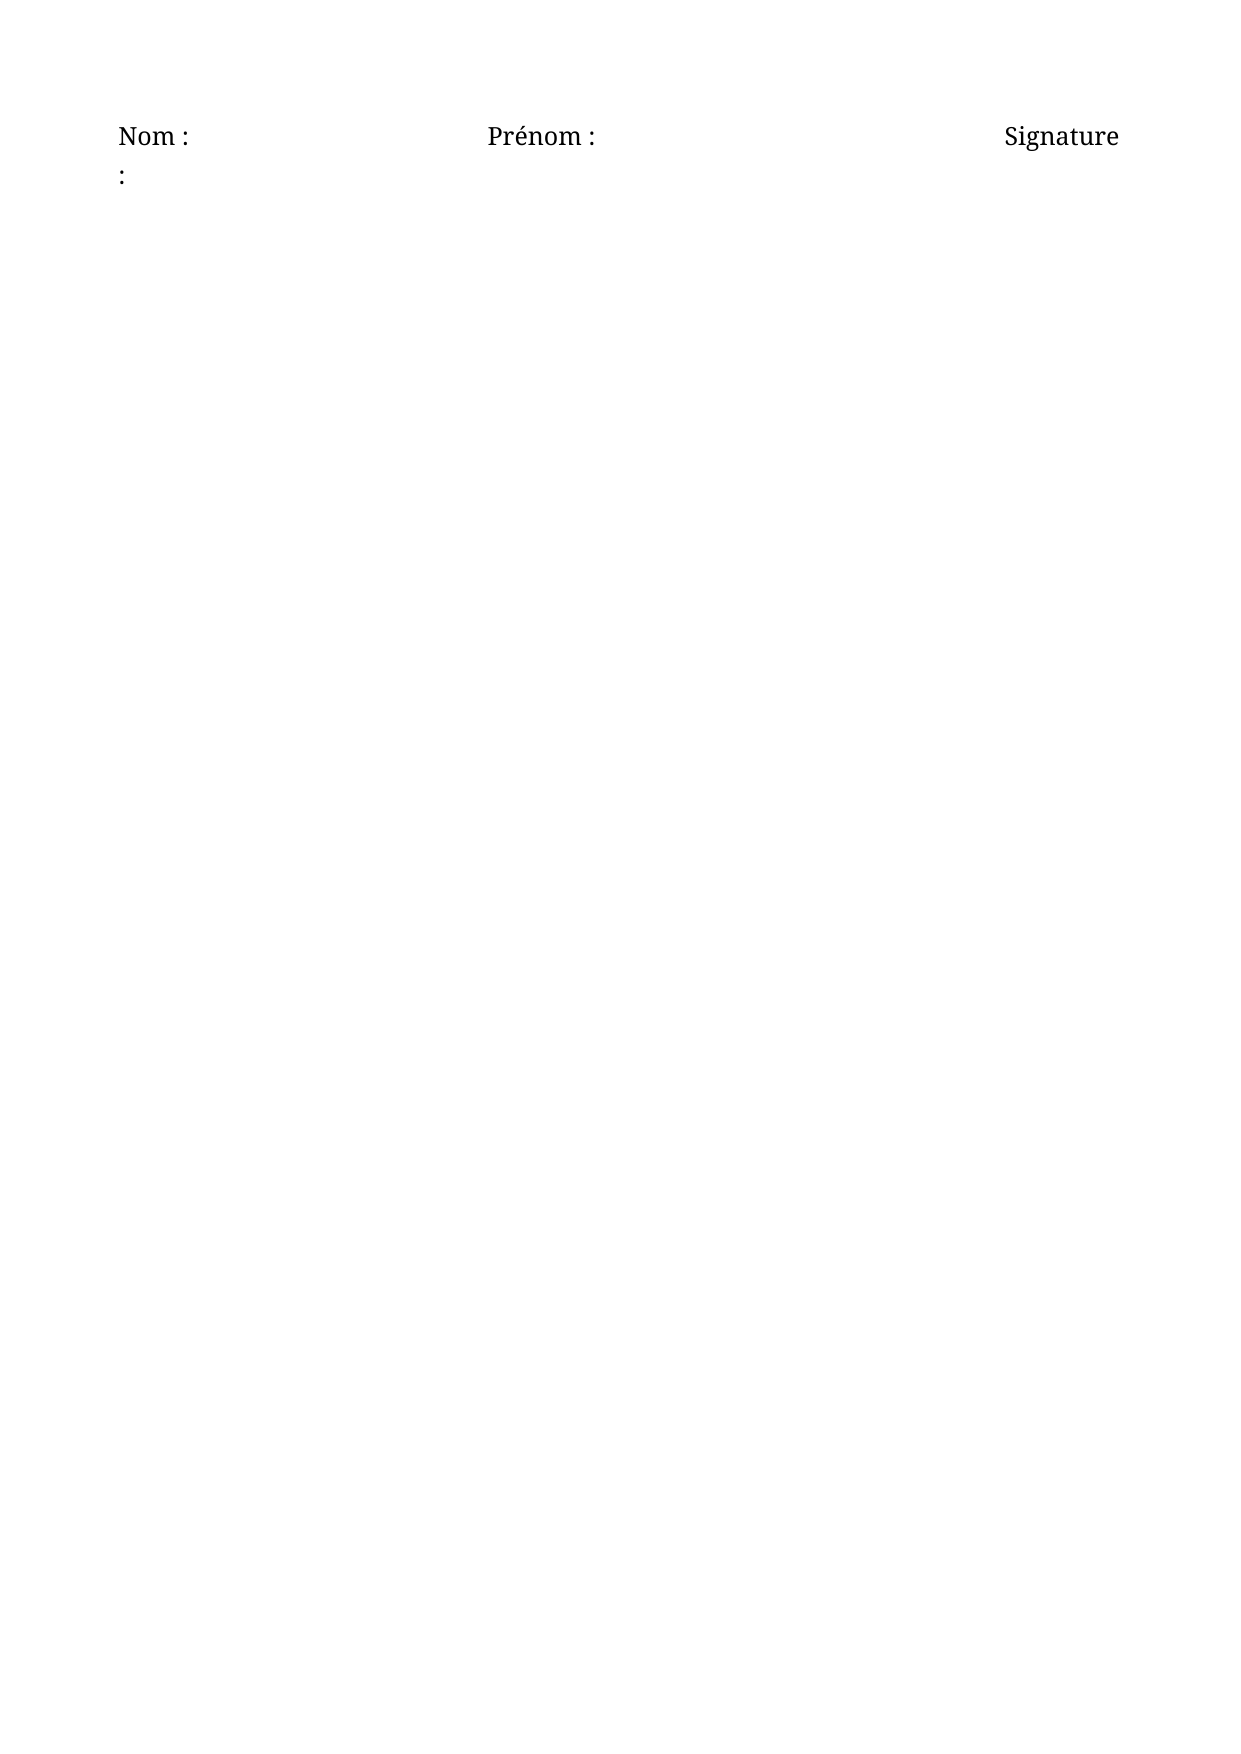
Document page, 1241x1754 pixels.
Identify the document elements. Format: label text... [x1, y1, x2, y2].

text Nom : Prénom : Signature : [118, 118, 1122, 191]
